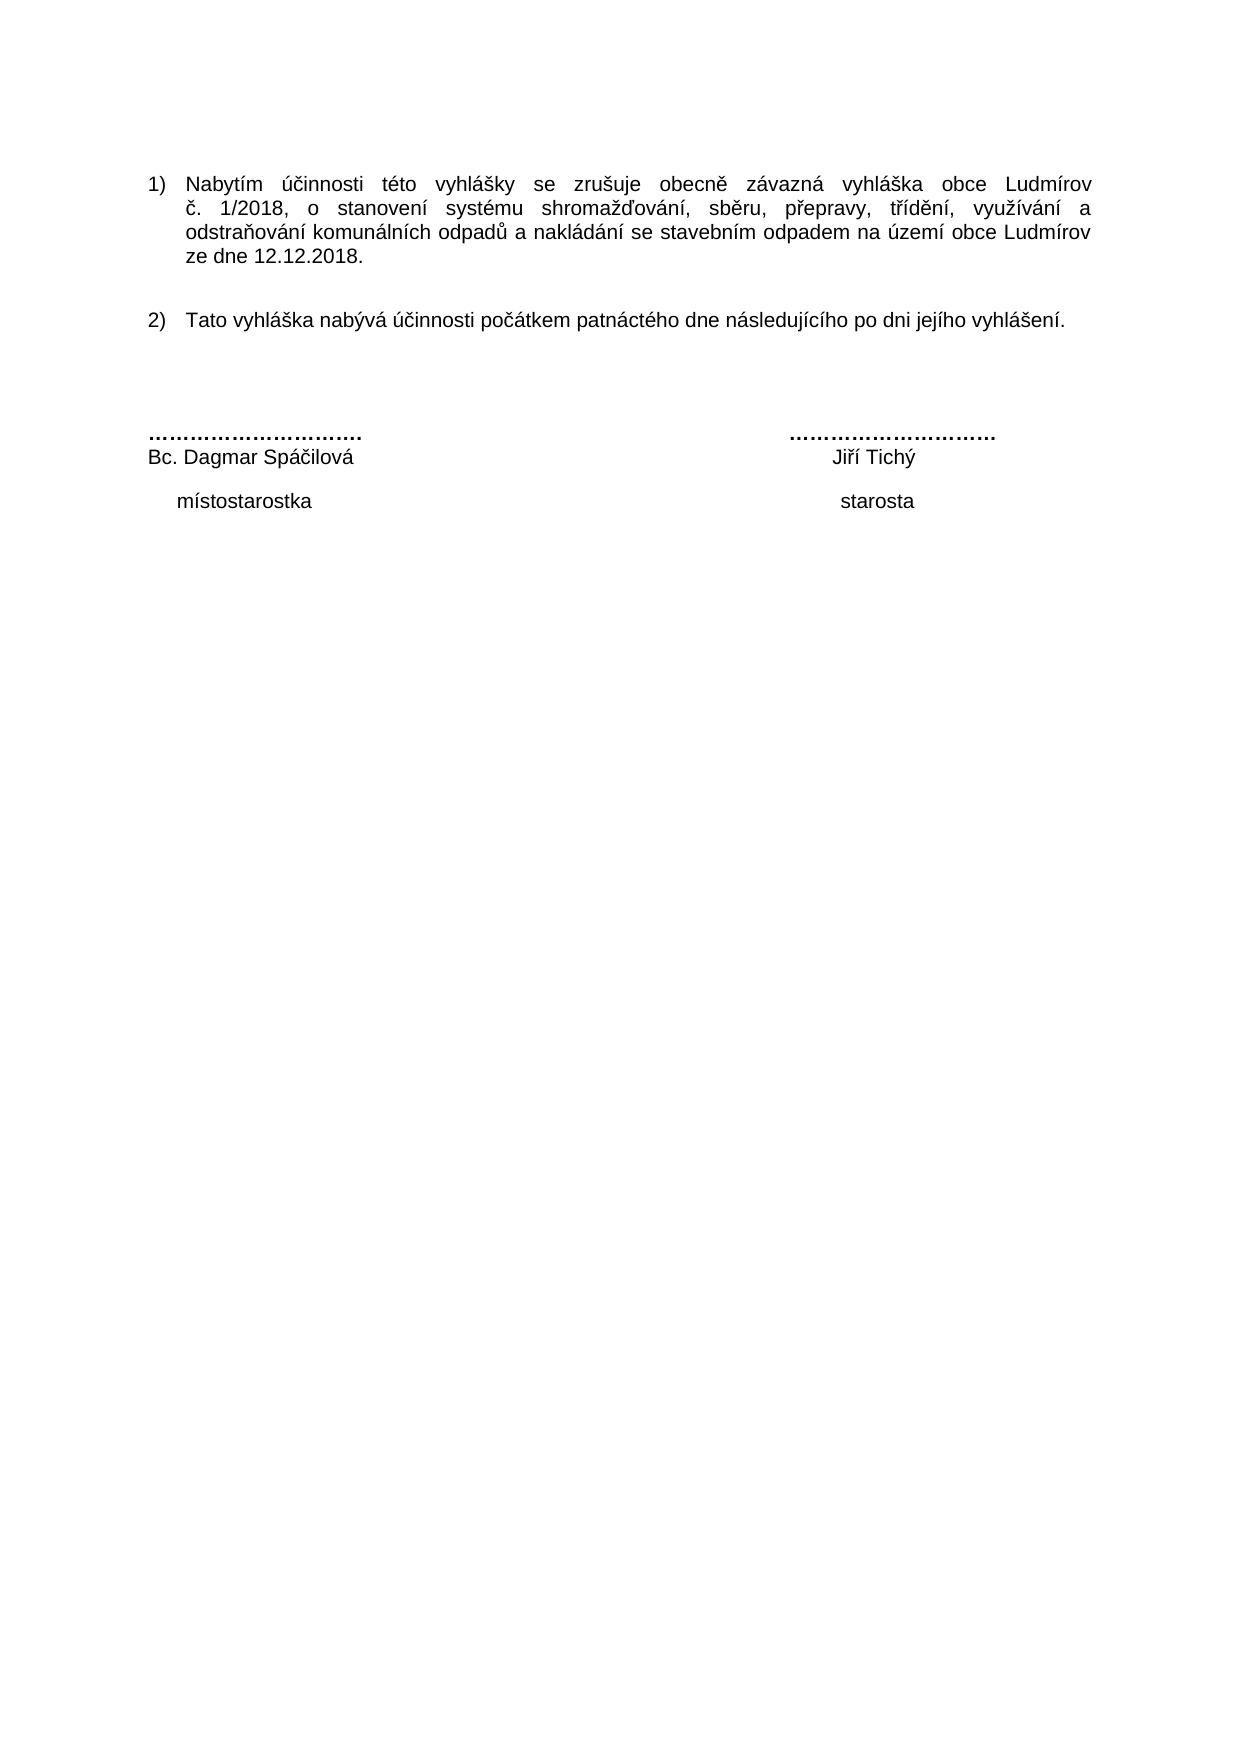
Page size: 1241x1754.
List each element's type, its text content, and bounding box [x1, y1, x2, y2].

text …………………………. ………………………… [148, 421, 1093, 444]
list Nabytím účinnosti této vyhlášky se zrušuje obecně závazná vyhláška obce Ludmírov č. 1/2018, o stanovení systému shromažďování, sběru, přepravy, třídění, využívání a odstraňování komunálních odpadů a nakládání se stavebním odpadem na území obce Ludmírov ze dne 12.12.2018. [148, 172, 1093, 267]
text Bc. Dagmar Spáčilová Jiří Tichý [148, 444, 1093, 468]
text místostarostka starosta [148, 489, 1093, 513]
list Tato vyhláška nabývá účinnosti počátkem patnáctého dne následujícího po dni jejího vyhlášení. [148, 308, 1093, 332]
